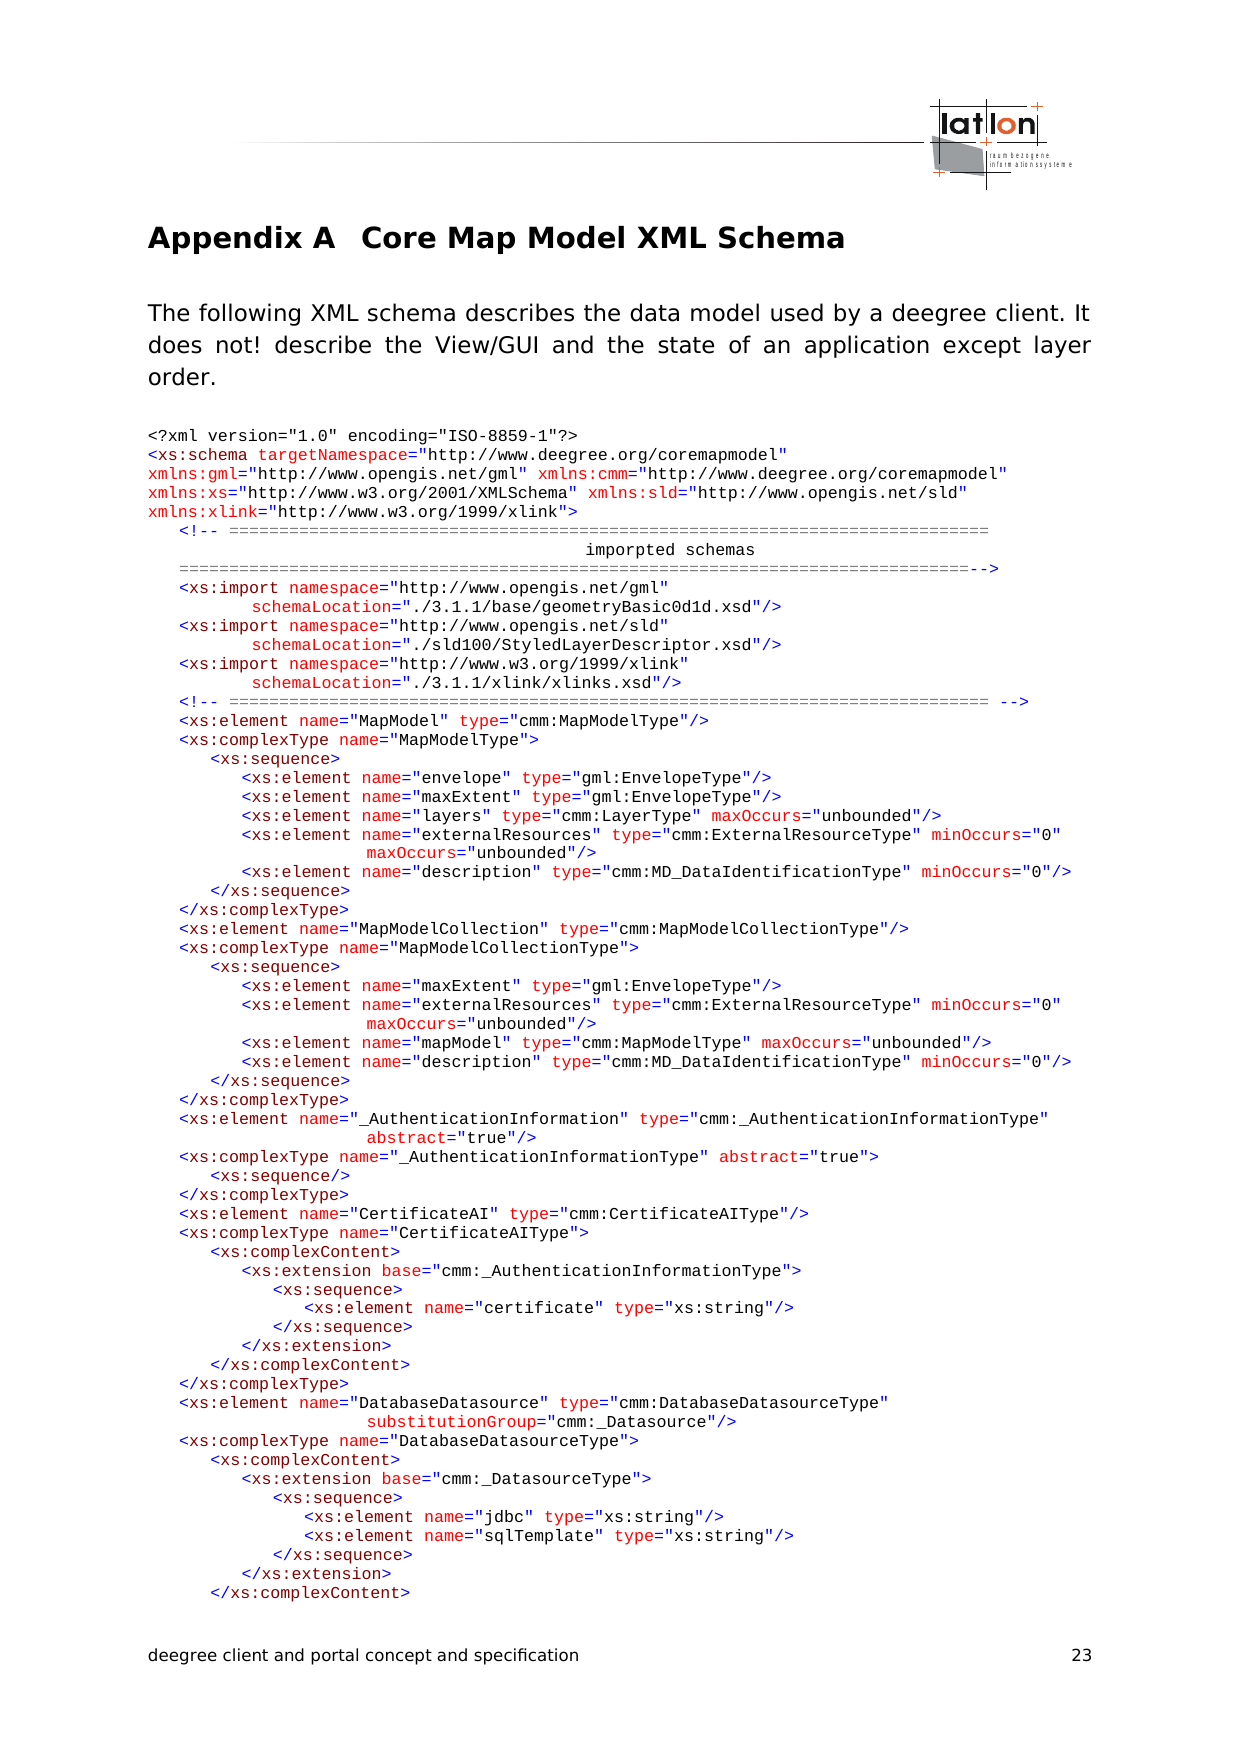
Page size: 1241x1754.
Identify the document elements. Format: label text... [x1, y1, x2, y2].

text <xs:element name="MapModelCollection" type="cmm:MapModelCollectionType"/> [148, 921, 1092, 940]
text <xs:element name="description" type="cmm:MD_DataIdentificationType" minOccurs="0"/> [148, 1053, 1092, 1072]
text </xs:complexContent> [148, 1584, 1092, 1603]
subtitle Core Map Model XML Schema [148, 221, 1092, 256]
text </xs:extension> [148, 1338, 1092, 1357]
text schemaLocation="./sld100/StyledLayerDescriptor.xsd"/> [148, 636, 1092, 655]
text </xs:complexType> [148, 902, 1092, 921]
text The following XML schema describes the data model used by a deegree client. It does not! describe the View/GUI and the state of an application except layer order. [148, 300, 1092, 391]
text </xs:extension> [148, 1565, 1092, 1584]
text <xs:extension base="cmm:_AuthenticationInformationType"> [148, 1262, 1092, 1281]
text <xs:element name="externalResources" type="cmm:ExternalResourceType" minOccurs="0" [148, 997, 1092, 1016]
text <xs:element name="_AuthenticationInformation" type="cmm:_AuthenticationInformationType" [148, 1110, 1092, 1129]
text <xs:complexType name="_AuthenticationInformationType" abstract="true"> [148, 1148, 1092, 1167]
text <xs:complexContent> [148, 1243, 1092, 1262]
text <xs:sequence> [148, 750, 1092, 769]
text <xs:sequence> [148, 1281, 1092, 1300]
text <xs:schema targetNamespace="http://www.deegree.org/coremapmodel" xmlns:gml="http://www.opengis.net/gml" xmlns:cmm="http://www.deegree.org/coremapmodel" xmlns:xs="http://www.w3.org/2001/XMLSchema" xmlns:sld="http://www.opengis.net/sld" xmlns:xlink="http://www.w3.org/1999/xlink"> [148, 447, 1092, 523]
text <xs:element name="layers" type="cmm:LayerType" maxOccurs="unbounded"/> [148, 807, 1092, 826]
text </xs:complexContent> [148, 1357, 1092, 1376]
text <!-- ============================================================================ [148, 523, 1092, 542]
text <xs:complexContent> [148, 1452, 1092, 1471]
text <xs:complexType name="DatabaseDatasourceType"> [148, 1433, 1092, 1452]
text </xs:sequence> [148, 1072, 1092, 1091]
text </xs:sequence> [148, 1546, 1092, 1565]
text <xs:element name="DatabaseDatasource" type="cmm:DatabaseDatasourceType" [148, 1395, 1092, 1414]
text <?xml version="1.0" encoding="ISO-8859-1"?> [148, 428, 1092, 447]
text <!-- ============================================================================ --> [148, 693, 1092, 712]
text maxOccurs="unbounded"/> [148, 845, 1092, 864]
text <xs:element name="externalResources" type="cmm:ExternalResourceType" minOccurs="0" [148, 826, 1092, 845]
text <xs:import namespace="http://www.w3.org/1999/xlink" [148, 655, 1092, 674]
text <xs:element name="sqlTemplate" type="xs:string"/> [148, 1527, 1092, 1546]
text <xs:complexType name="MapModelCollectionType"> [148, 940, 1092, 959]
text <xs:element name="MapModel" type="cmm:MapModelType"/> [148, 712, 1092, 731]
text schemaLocation="./3.1.1/xlink/xlinks.xsd"/> [148, 674, 1092, 693]
text <xs:element name="maxExtent" type="gml:EnvelopeType"/> [148, 788, 1092, 807]
text </xs:complexType> [148, 1186, 1092, 1205]
text <xs:element name="envelope" type="gml:EnvelopeType"/> [148, 769, 1092, 788]
text <xs:sequence> [148, 959, 1092, 978]
text </xs:complexType> [148, 1091, 1092, 1110]
text maxOccurs="unbounded"/> [148, 1016, 1092, 1034]
text substitutionGroup="cmm:_Datasource"/> [148, 1414, 1092, 1433]
text <xs:complexType name="MapModelType"> [148, 731, 1092, 750]
text <xs:element name="jdbc" type="xs:string"/> [148, 1508, 1092, 1527]
text <xs:sequence> [148, 1489, 1092, 1508]
text </xs:sequence> [148, 1319, 1092, 1338]
text </xs:sequence> [148, 883, 1092, 902]
text abstract="true"/> [148, 1129, 1092, 1148]
text schemaLocation="./3.1.1/base/geometryBasic0d1d.xsd"/> [148, 598, 1092, 617]
text <xs:import namespace="http://www.opengis.net/gml" [148, 579, 1092, 598]
text ===============================================================================--> [148, 561, 1092, 579]
text <xs:element name="description" type="cmm:MD_DataIdentificationType" minOccurs="0"/> [148, 864, 1092, 883]
text </xs:complexType> [148, 1376, 1092, 1395]
text <xs:complexType name="CertificateAIType"> [148, 1224, 1092, 1243]
text imporpted schemas [148, 542, 1092, 561]
text <xs:element name="maxExtent" type="gml:EnvelopeType"/> [148, 978, 1092, 997]
text <xs:import namespace="http://www.opengis.net/sld" [148, 617, 1092, 636]
text <xs:element name="certificate" type="xs:string"/> [148, 1300, 1092, 1319]
text <xs:element name="mapModel" type="cmm:MapModelType" maxOccurs="unbounded"/> [148, 1034, 1092, 1053]
text <xs:extension base="cmm:_DatasourceType"> [148, 1471, 1092, 1489]
text <xs:element name="CertificateAI" type="cmm:CertificateAIType"/> [148, 1205, 1092, 1224]
text <xs:sequence/> [148, 1167, 1092, 1186]
